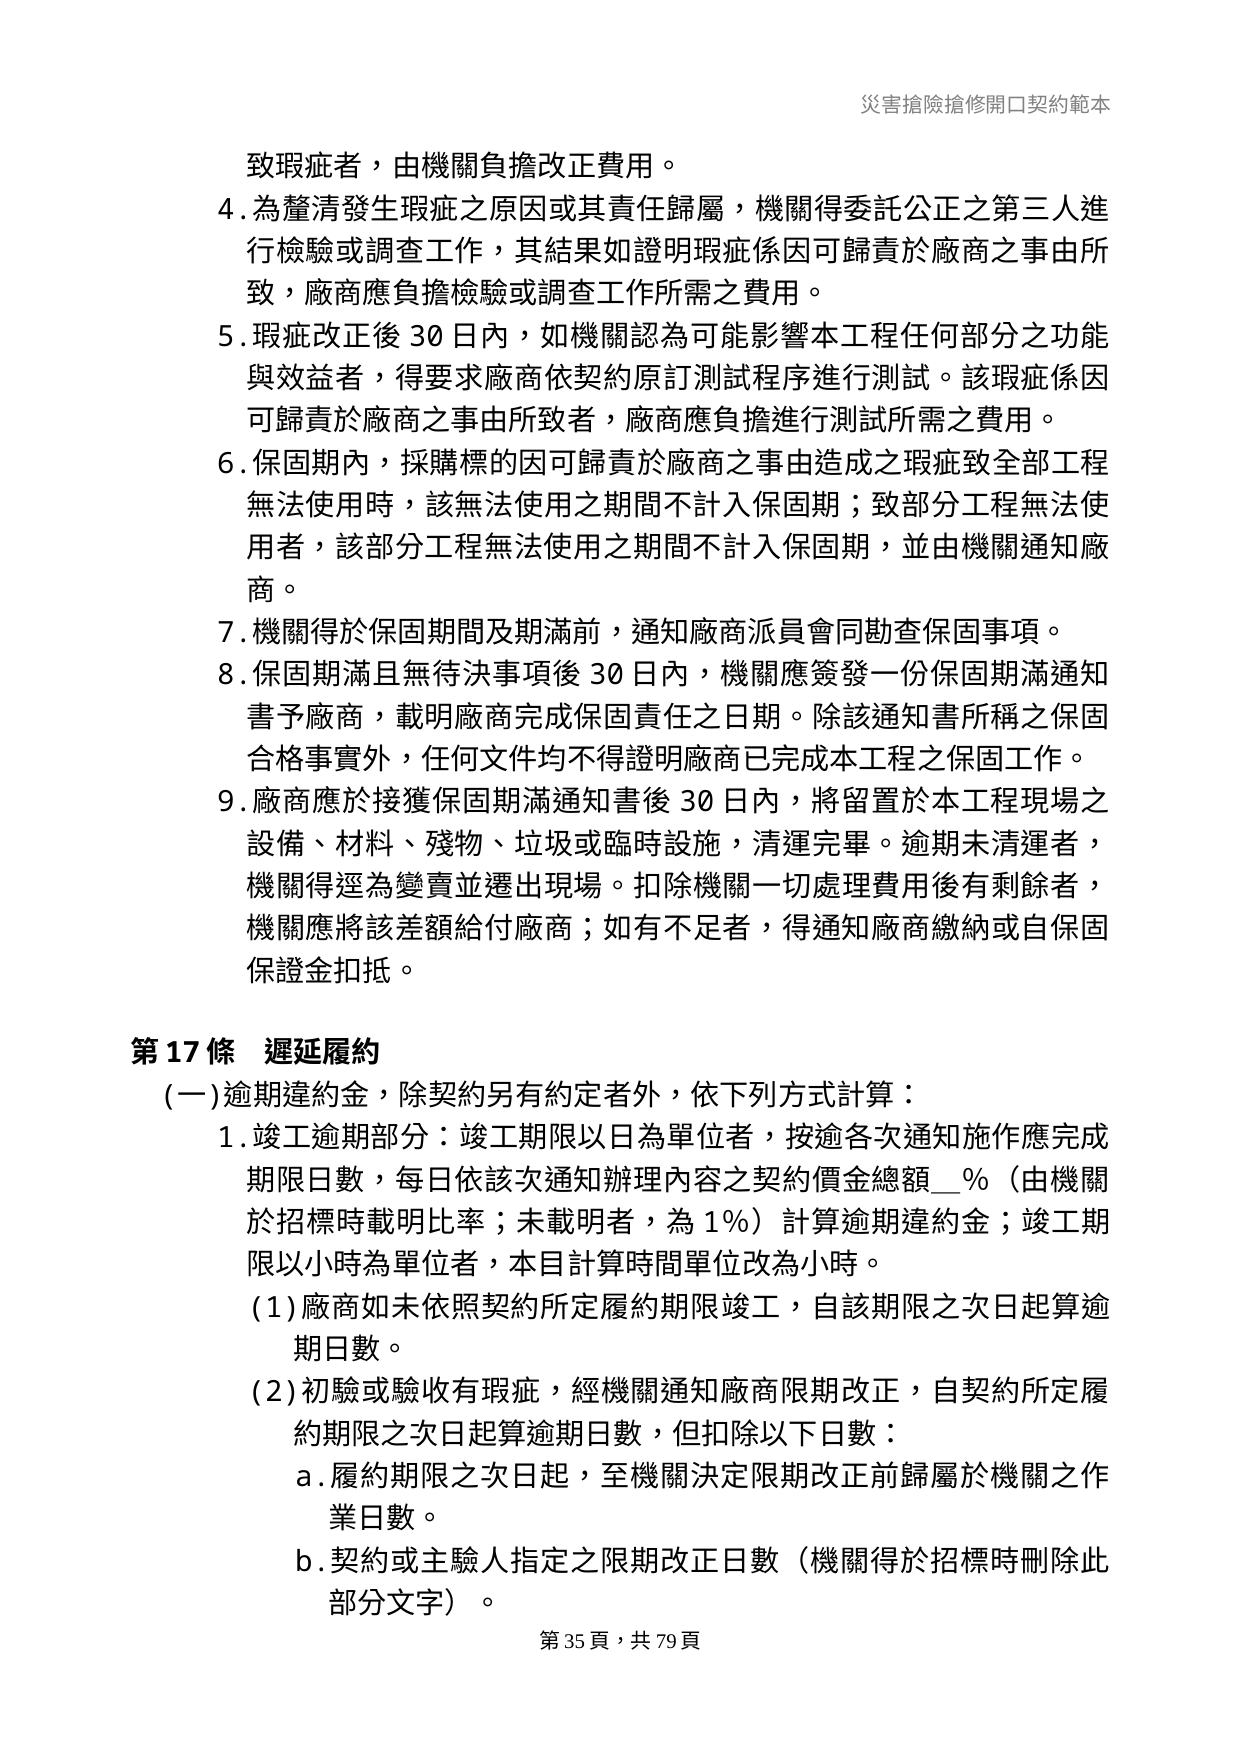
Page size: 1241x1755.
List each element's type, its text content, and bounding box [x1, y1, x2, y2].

text 8.保固期滿且無待決事項後30日內，機關應簽發一份保固期滿通知書予廠商，載明廠商完成保固責任之日期。除該通知書所稱之保固合格事實外，任何文件均不得證明廠商已完成本工程之保固工作。 [217, 651, 1110, 778]
text 7.機關得於保固期間及期滿前，通知廠商派員會同勘查保固事項。 [217, 608, 1110, 651]
text (1)廠商如未依照契約所定履約期限竣工，自該期限之次日起算逾期日數。 [247, 1283, 1110, 1368]
text a.履約期限之次日起，至機關決定限期改正前歸屬於機關之作業日數。 [295, 1453, 1110, 1537]
text 5.瑕疵改正後30日內，如機關認為可能影響本工程任何部分之功能與效益者，得要求廠商依契約原訂測試程序進行測試。該瑕疵係因可歸責於廠商之事由所致者，廠商應負擔進行測試所需之費用。 [217, 312, 1110, 439]
text b.契約或主驗人指定之限期改正日數（機關得於招標時刪除此部分文字）。 [295, 1537, 1110, 1622]
text 1.竣工逾期部分：竣工期限以日為單位者，按逾各次通知施作應完成期限日數，每日依該次通知辦理內容之契約價金總額＿％（由機關於招標時載明比率；未載明者，為1％）計算逾期違約金；竣工期限以小時為單位者，本目計算時間單位改為小時。 [217, 1114, 1110, 1283]
text 第17條 遲延履約 [130, 1029, 1110, 1071]
text (2)初驗或驗收有瑕疵，經機關通知廠商限期改正，自契約所定履約期限之次日起算逾期日數，但扣除以下日數： [247, 1368, 1110, 1453]
text (一)逾期違約金，除契約另有約定者外，依下列方式計算： [159, 1071, 1110, 1114]
text 9.廠商應於接獲保固期滿通知書後30日內，將留置於本工程現場之設備、材料、殘物、垃圾或臨時設施，清運完畢。逾期未清運者，機關得逕為變賣並遷出現場。扣除機關一切處理費用後有剩餘者，機關應將該差額給付廠商；如有不足者，得通知廠商繳納或自保固保證金扣抵。 [217, 778, 1110, 989]
text 4.為釐清發生瑕疵之原因或其責任歸屬，機關得委託公正之第三人進行檢驗或調查工作，其結果如證明瑕疵係因可歸責於廠商之事由所致，廠商應負擔檢驗或調查工作所需之費用。 [217, 185, 1110, 312]
text 6.保固期內，採購標的因可歸責於廠商之事由造成之瑕疵致全部工程無法使用時，該無法使用之期間不計入保固期；致部分工程無法使用者，該部分工程無法使用之期間不計入保固期，並由機關通知廠商。 [217, 439, 1110, 608]
text 致瑕疵者，由機關負擔改正費用。 [217, 143, 1110, 185]
